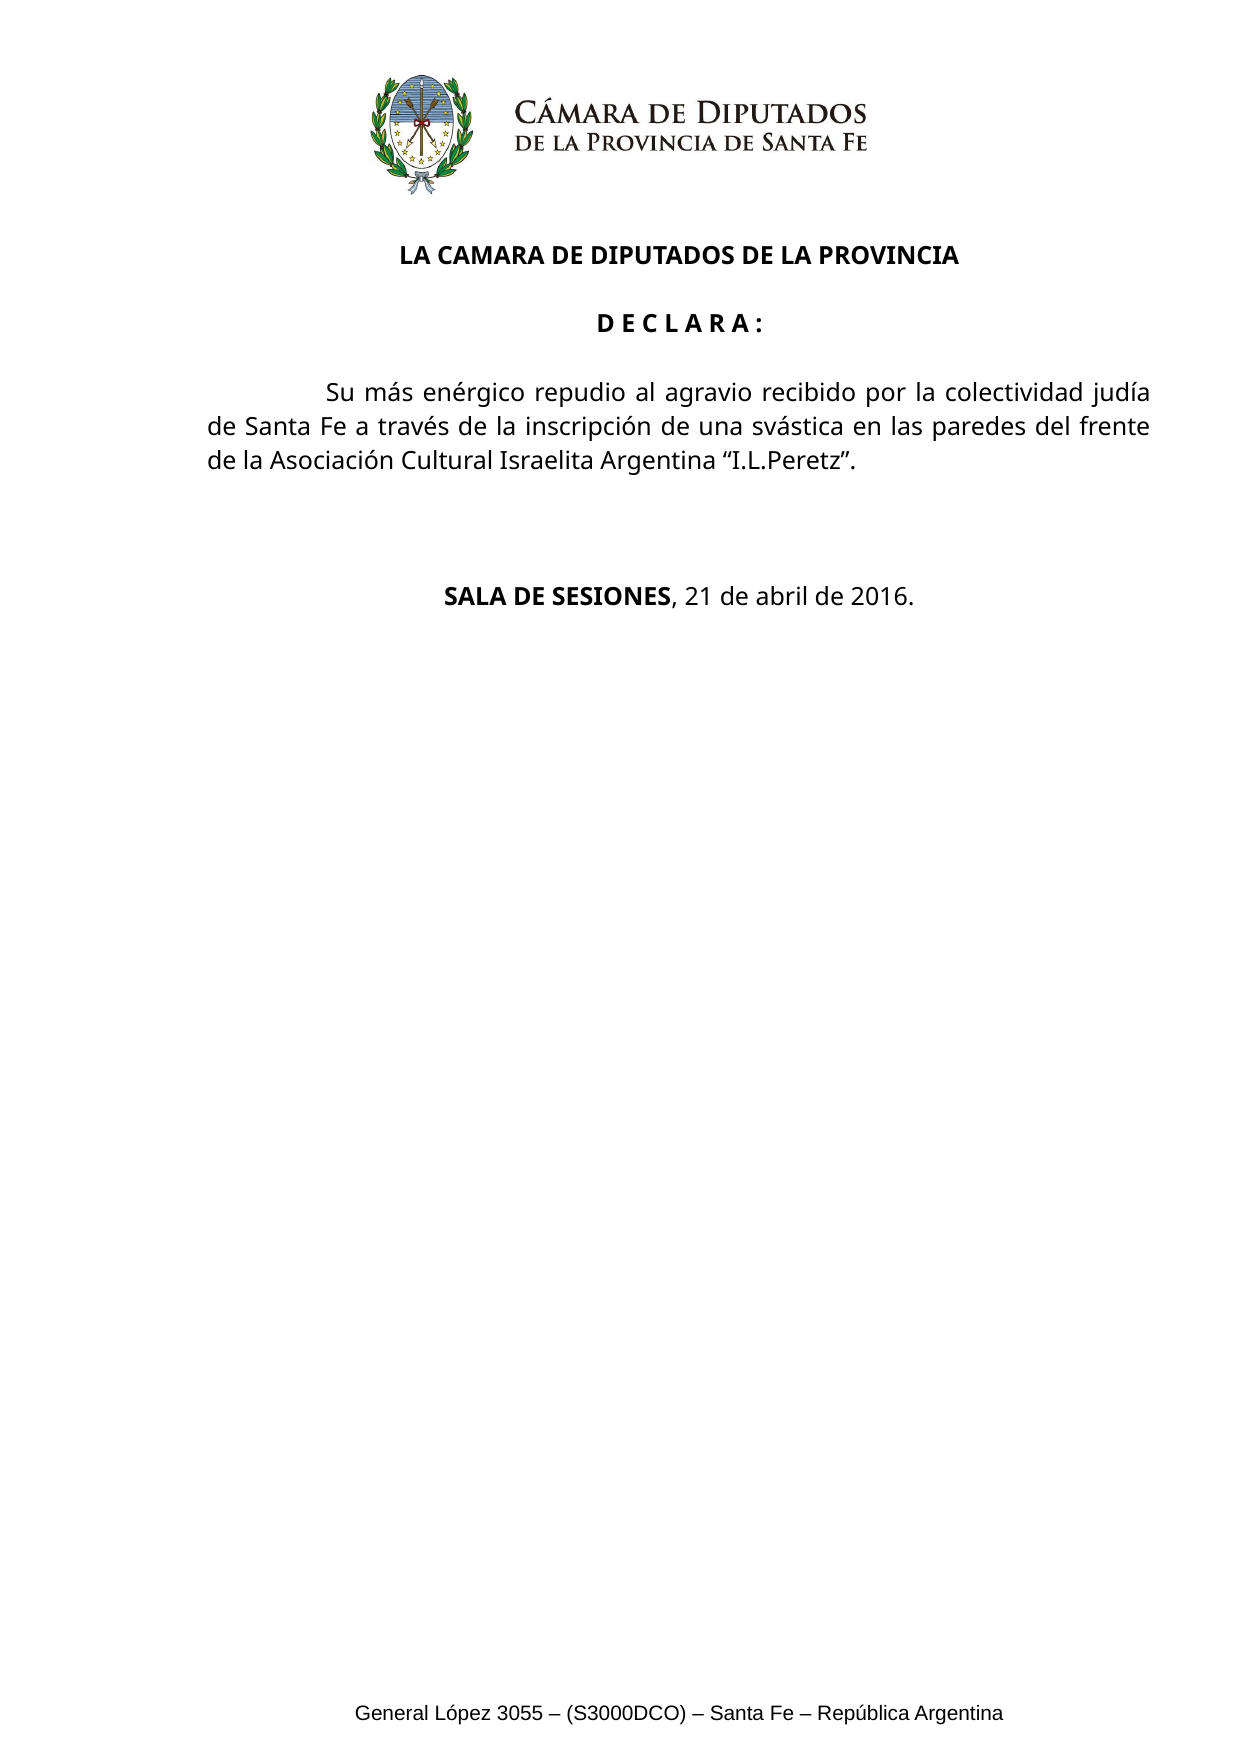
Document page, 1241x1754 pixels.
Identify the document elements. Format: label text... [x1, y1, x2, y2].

text D E C L A R A : [207, 306, 1152, 340]
text SALA DE SESIONES, 21 de abril de 2016. [207, 579, 1152, 613]
picture [370, 75, 867, 199]
text Su más enérgico repudio al agravio recibido por la colectividad judía de Santa Fe a través de la inscripción de una svástica en las paredes del frente de la Asociación Cultural Israelita Argentina “I.L.Peretz”. [207, 374, 1152, 476]
text LA CAMARA DE DIPUTADOS DE LA PROVINCIA [207, 238, 1152, 272]
